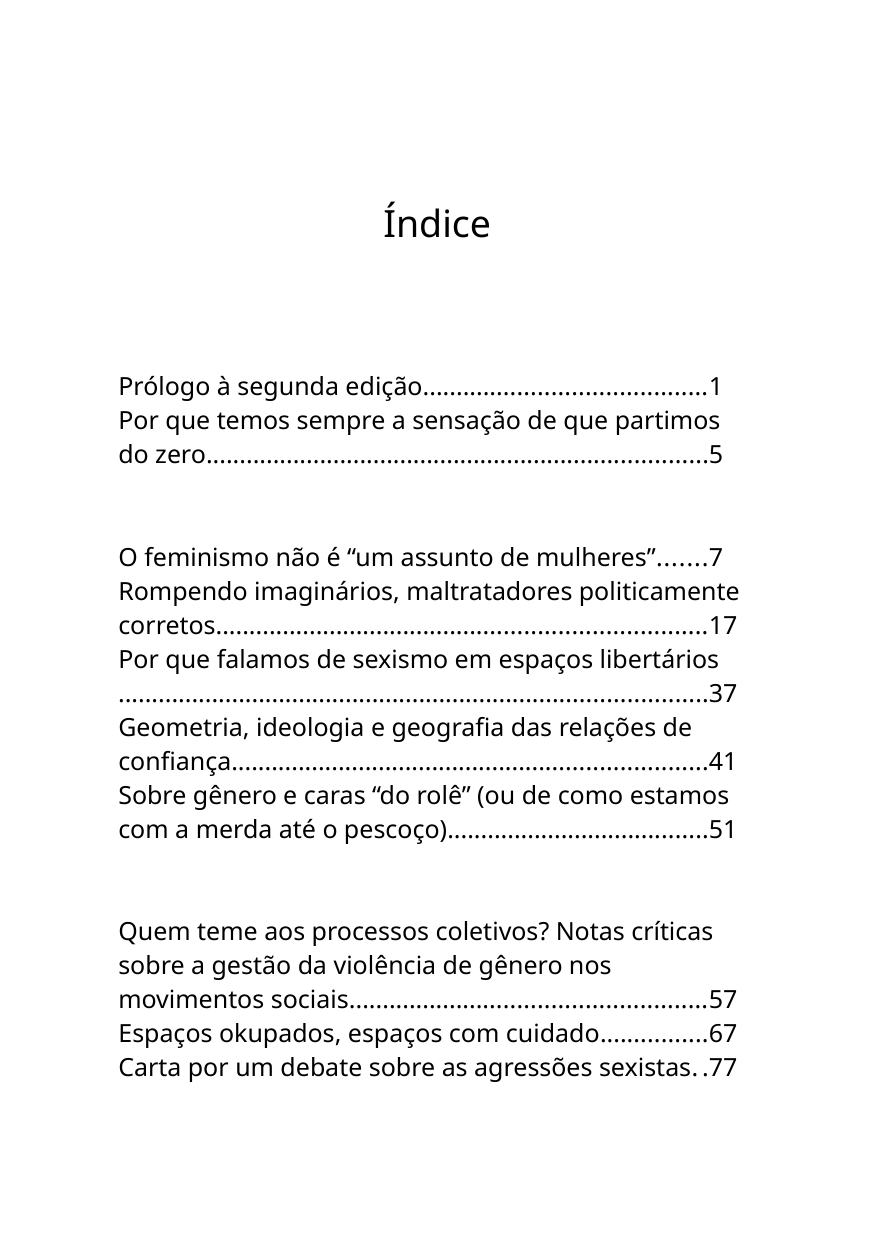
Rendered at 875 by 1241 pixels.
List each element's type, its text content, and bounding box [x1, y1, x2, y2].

text Quem teme aos processos coletivos? Notas críticas sobre a gestão da violência de gênero nos movimentos sociais 57 [118, 914, 756, 1016]
text O feminismo não é “um assunto de mulheres” 7 [118, 539, 756, 573]
text Espaços okupados, espaços com cuidado 67 [118, 1016, 756, 1050]
text Índice [118, 197, 756, 248]
text Prólogo à segunda edição 1 [118, 369, 756, 403]
text Por que temos sempre a sensação de que partimos do zero 5 [118, 403, 756, 471]
text Por que falamos de sexismo em espaços libertários 37 [118, 641, 756, 709]
text Geometria, ideologia e geografia das relações de confiança 41 [118, 709, 756, 778]
text Rompendo imaginários, maltratadores politicamente corretos 17 [118, 573, 756, 641]
text Sobre gênero e caras “do rolê” (ou de como estamos com a merda até o pescoço) 51 [118, 778, 756, 846]
text Carta por um debate sobre as agressões sexistas 77 [118, 1050, 756, 1084]
